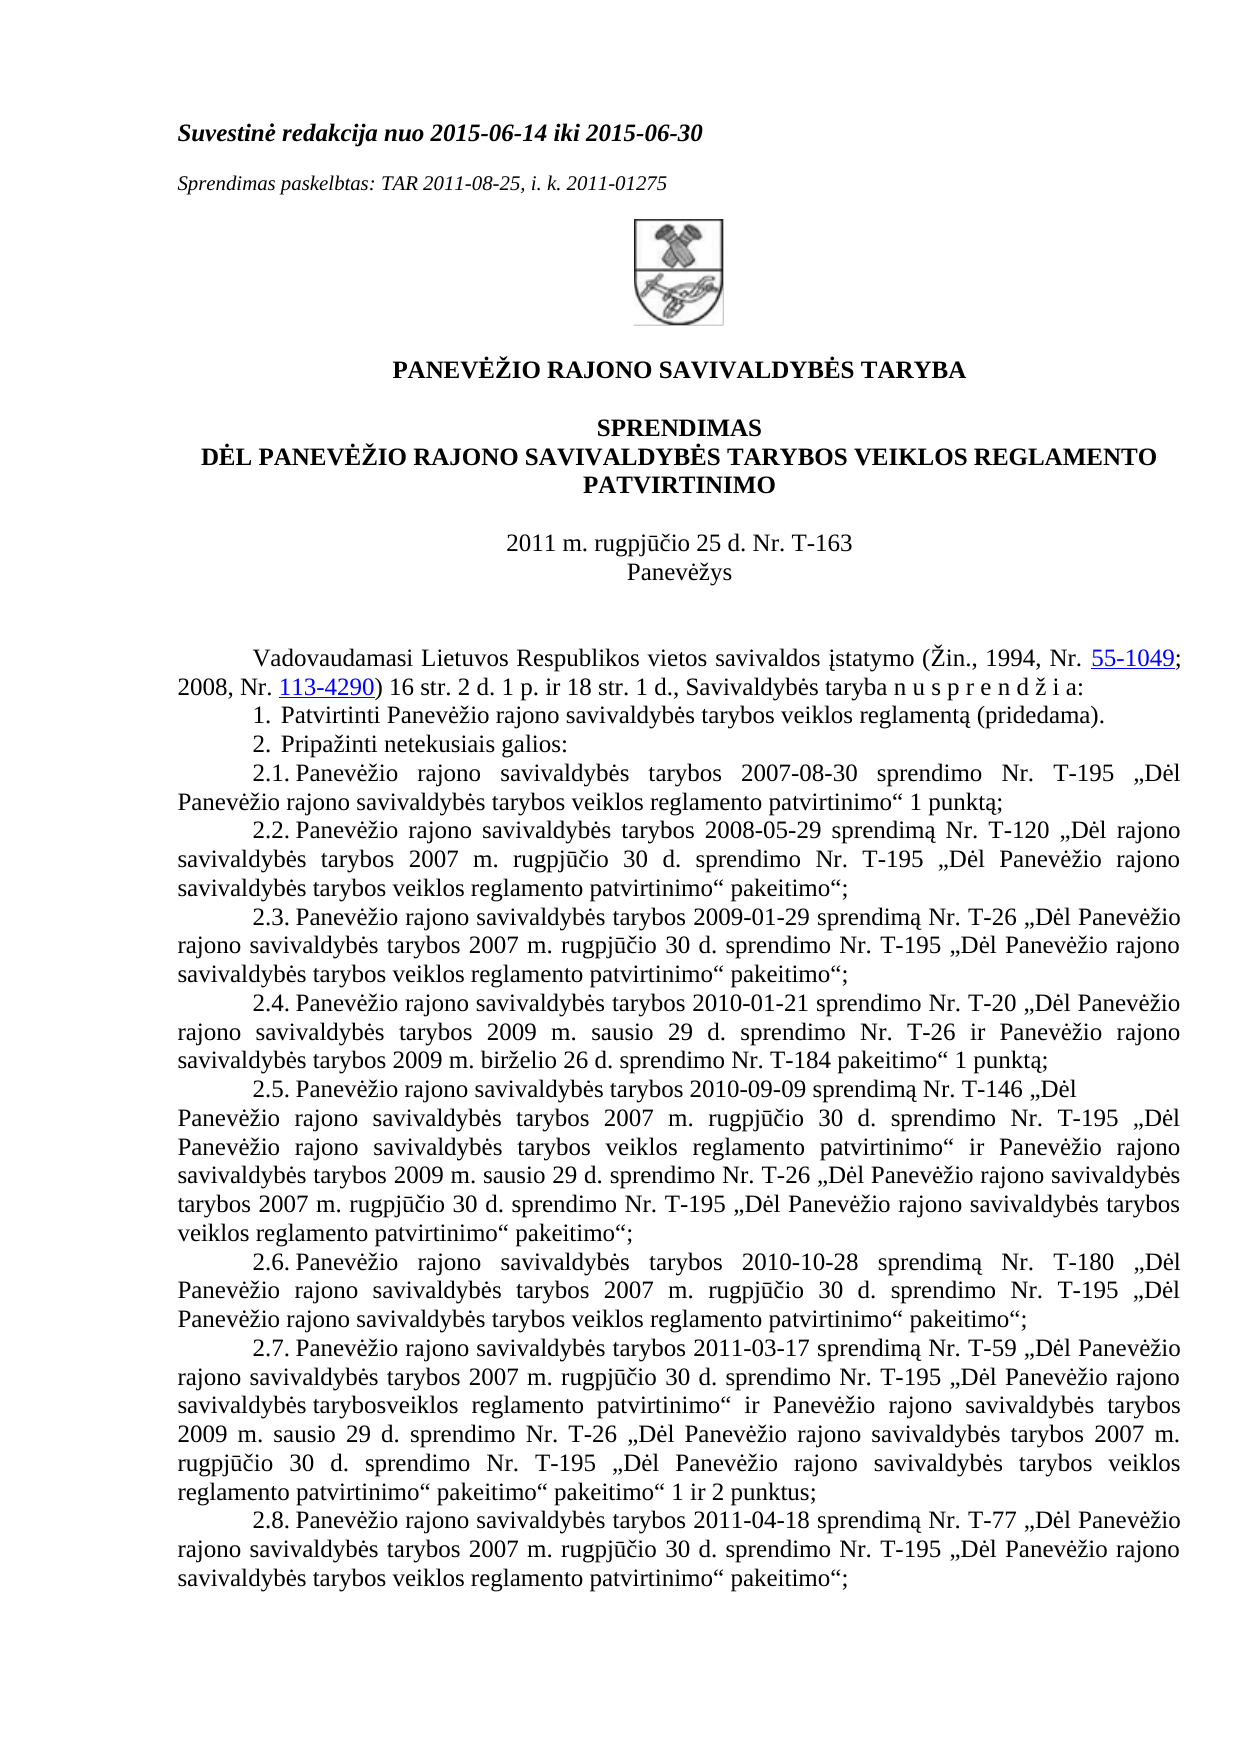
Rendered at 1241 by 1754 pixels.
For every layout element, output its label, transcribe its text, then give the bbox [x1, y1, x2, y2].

text 2011 m. rugpjūčio 25 d. Nr. T-163 [177, 528, 1181, 557]
text SPRENDIMAS [177, 413, 1181, 442]
text 2.5. Panevėžio rajono savivaldybės tarybos 2010-09-09 sprendimą Nr. T-146 „Dėl Panevėžio rajono savivaldybės tarybos 2007 m. rugpjūčio 30 d. sprendimo Nr. T-195 „Dėl Panevėžio rajono savivaldybės tarybos veiklos reglamento patvirtinimo“ ir Panevėžio rajono savivaldybės tarybos 2009 m. sausio 29 d. sprendimo Nr. T-26 „Dėl Panevėžio rajono savivaldybės tarybos 2007 m. rugpjūčio 30 d. sprendimo Nr. T-195 „Dėl Panevėžio rajono savivaldybės tarybos veiklos reglamento patvirtinimo“ pakeitimo“; [177, 1074, 1181, 1247]
text 2.6. Panevėžio rajono savivaldybės tarybos 2010-10-28 sprendimą Nr. T-180 „Dėl Panevėžio rajono savivaldybės tarybos 2007 m. rugpjūčio 30 d. sprendimo Nr. T-195 „Dėl Panevėžio rajono savivaldybės tarybos veiklos reglamento patvirtinimo“ pakeitimo“; [177, 1247, 1181, 1333]
text Sprendimas paskelbtas: TAR 2011-08-25, i. k. 2011-01275 [177, 171, 1181, 195]
text 2.4. Panevėžio rajono savivaldybės tarybos 2010-01-21 sprendimo Nr. T-20 „Dėl Panevėžio rajono savivaldybės tarybos 2009 m. sausio 29 d. sprendimo Nr. T-26 ir Panevėžio rajono savivaldybės tarybos 2009 m. birželio 26 d. sprendimo Nr. T-184 pakeitimo“ 1 punktą; [177, 988, 1181, 1074]
text 2.2. Panevėžio rajono savivaldybės tarybos 2008-05-29 sprendimą Nr. T-120 „Dėl rajono savivaldybės tarybos 2007 m. rugpjūčio 30 d. sprendimo Nr. T-195 „Dėl Panevėžio rajono savivaldybės tarybos veiklos reglamento patvirtinimo“ pakeitimo“; [177, 816, 1181, 902]
text 1. Patvirtinti Panevėžio rajono savivaldybės tarybos veiklos reglamentą (pridedama). [177, 701, 1181, 729]
text Suvestinė redakcija nuo 2015-06-14 iki 2015-06-30 [177, 118, 1181, 147]
text Panevėžys [177, 557, 1181, 586]
text Vadovaudamasi Lietuvos Respublikos vietos savivaldos įstatymo (Žin., 1994, Nr. 55-1049; 2008, Nr. 113-4290) 16 str. 2 d. 1 p. ir 18 str. 1 d., Savivaldybės taryba n u s p r e n d ž i a: [177, 643, 1181, 701]
text 2.1. Panevėžio rajono savivaldybės tarybos 2007-08-30 sprendimo Nr. T-195 „Dėl Panevėžio rajono savivaldybės tarybos veiklos reglamento patvirtinimo“ 1 punktą; [177, 758, 1181, 816]
text 2.8. Panevėžio rajono savivaldybės tarybos 2011-04-18 sprendimą Nr. T-77 „Dėl Panevėžio rajono savivaldybės tarybos 2007 m. rugpjūčio 30 d. sprendimo Nr. T-195 „Dėl Panevėžio rajono savivaldybės tarybos veiklos reglamento patvirtinimo“ pakeitimo“; [177, 1506, 1181, 1592]
text 2. Pripažinti netekusiais galios: [177, 729, 1181, 758]
text DĖL PANEVĖŽIO RAJONO SAVIVALDYBĖS TARYBOS VEIKLOS REGLAMENTO PATVIRTINIMO [177, 442, 1181, 499]
text PANEVĖŽIO RAJONO SAVIVALDYBĖS TARYBA [177, 356, 1181, 384]
text 2.7. Panevėžio rajono savivaldybės tarybos 2011-03-17 sprendimą Nr. T-59 „Dėl Panevėžio rajono savivaldybės tarybos 2007 m. rugpjūčio 30 d. sprendimo Nr. T-195 „Dėl Panevėžio rajono savivaldybės tarybos veiklos reglamento patvirtinimo“ ir Panevėžio rajono savivaldybės tarybos 2009 m. sausio 29 d. sprendimo Nr. T-26 „Dėl Panevėžio rajono savivaldybės tarybos 2007 m. rugpjūčio 30 d. sprendimo Nr. T-195 „Dėl Panevėžio rajono savivaldybės tarybos veiklos reglamento patvirtinimo“ pakeitimo“ pakeitimo“ 1 ir 2 punktus; [177, 1333, 1181, 1506]
text 2.3. Panevėžio rajono savivaldybės tarybos 2009-01-29 sprendimą Nr. T-26 „Dėl Panevėžio rajono savivaldybės tarybos 2007 m. rugpjūčio 30 d. sprendimo Nr. T-195 „Dėl Panevėžio rajono savivaldybės tarybos veiklos reglamento patvirtinimo“ pakeitimo“; [177, 902, 1181, 988]
